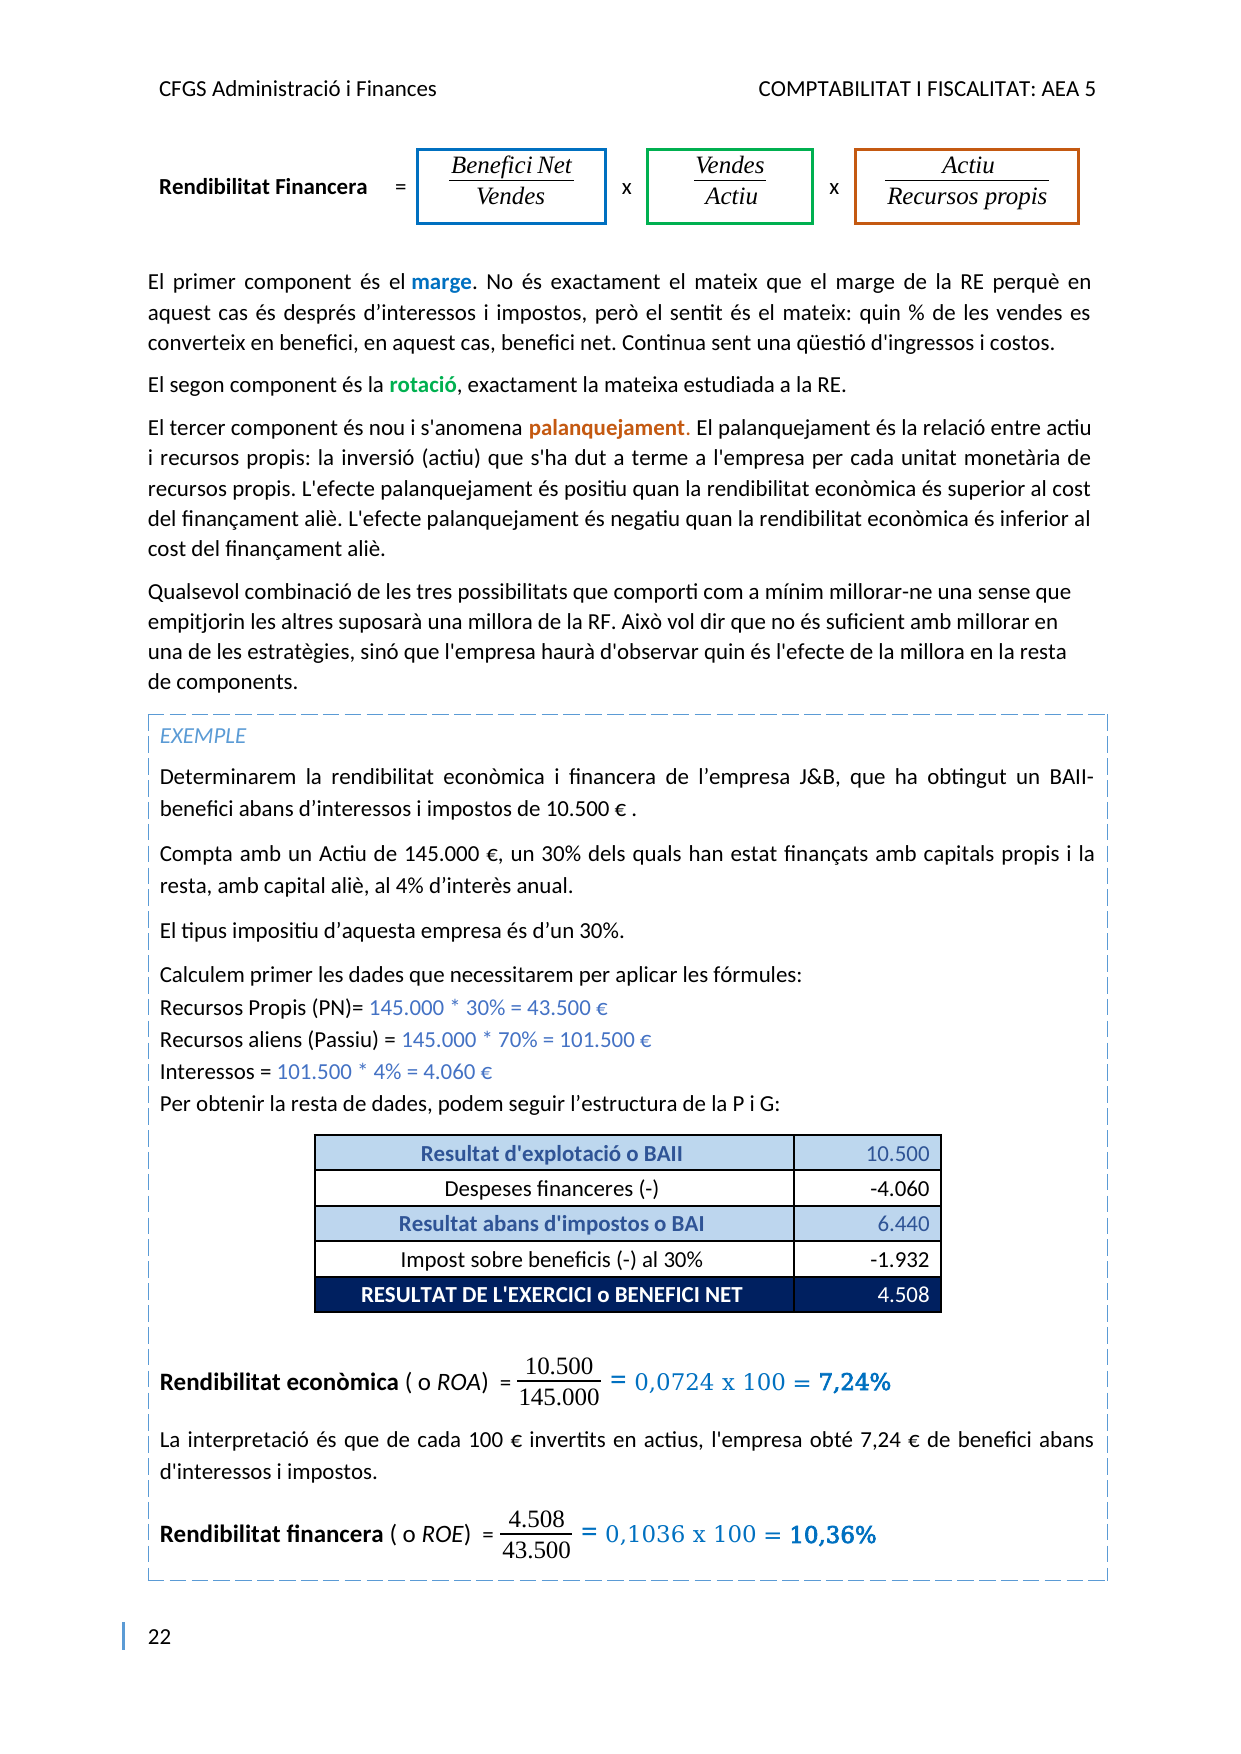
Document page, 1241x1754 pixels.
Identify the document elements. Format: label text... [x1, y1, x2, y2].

table_cell Rendibilitat Financera [148, 148, 383, 222]
table_cell Impost sobre beneficis (-) al 30% [316, 1242, 793, 1276]
table_cell -1.932 [795, 1242, 940, 1276]
table_header EXEMPLE Determinarem la rendibilitat econòmica i financera de l’empresa J&B, que ha obtingut un BAII-benefici abans d’interessos i impostos de 10.500 € . Compta amb un Actiu de 145.000 €, un 30% dels quals han estat finançats amb capitals propis i la resta, amb capital aliè, al 4% d’interès anual. El tipus impositiu d’aquesta empresa és d’un 30%. Calculem primer les dades que necessitarem per aplicar les fórmules: Recursos Propis (PN)= 145.000 * 30% = 43.500 € Recursos aliens (Passiu) = 145.000 * 70% = 101.500 € Interessos = 101.500 * 4% = 4.060 € Per obtenir la resta de dades, podem seguir l’estructura de la P i G: Rendibilitat econòmica ( o ROA) = = 0,0724 x 100 = 7,24% La interpretació és que de cada 100 € invertits en actius, l'empresa obté 7,24 € de benefici abans d'interessos i impostos. Rendibilitat financera ( o ROE) = = 0,1036 x 100 = 10,36% La interpretació és que l’empresa ha guanyat 10,36€ per cada 100€ euros de recursos propis. [148, 714, 1107, 1580]
table_cell Resultat abans d'impostos o BAI [316, 1207, 793, 1240]
table_cell Despeses financeres (-) [316, 1171, 793, 1205]
text Qualsevol combinació de les tres possibilitats que comporti com a mínim millorar-ne una sense que empitjorin les altres suposarà una millora de la RF. Això vol dir que no és suficient amb millorar en una de les estratègies, sinó que l'empresa haurà d'observar quin és l'efecte de la millora en la resta de components. [148, 577, 1093, 695]
table_cell RESULTAT DE L'EXERCICI o BENEFICI NET [316, 1278, 793, 1311]
table_cell [419, 151, 604, 222]
table_cell [649, 151, 811, 222]
text El segon component és la rotació, exactament la mateixa estudiada a la RE. [148, 371, 1093, 398]
text El tercer component és nou i s'anomena palanquejament. El palanquejament és la relació entre actiu i recursos propis: la inversió (actiu) que s'ha dut a terme a l'empresa per cada unitat monetària de recursos propis. L'efecte palanquejament és positiu quan la rendibilitat econòmica és superior al cost del finançament aliè. L'efecte palanquejament és negatiu quan la rendibilitat econòmica és inferior al cost del finançament aliè. [148, 413, 1093, 562]
table_cell -4.060 [795, 1171, 940, 1205]
table_cell 4.508 [795, 1278, 940, 1311]
table_cell = [384, 148, 416, 222]
table_cell x [607, 148, 646, 222]
table_cell [857, 151, 1077, 222]
table_header 10.500 [795, 1136, 940, 1169]
table_cell x [814, 148, 854, 222]
text El primer component és el marge. No és exactament el mateix que el marge de la RE perquè en aquest cas és després d’interessos i impostos, però el sentit és el mateix: quin % de les vendes es converteix en benefici, en aquest cas, benefici net. Continua sent una qüestió d'ingressos i costos. [148, 267, 1093, 356]
table_header Resultat d'explotació o BAII [316, 1136, 793, 1169]
table_cell 6.440 [795, 1207, 940, 1240]
